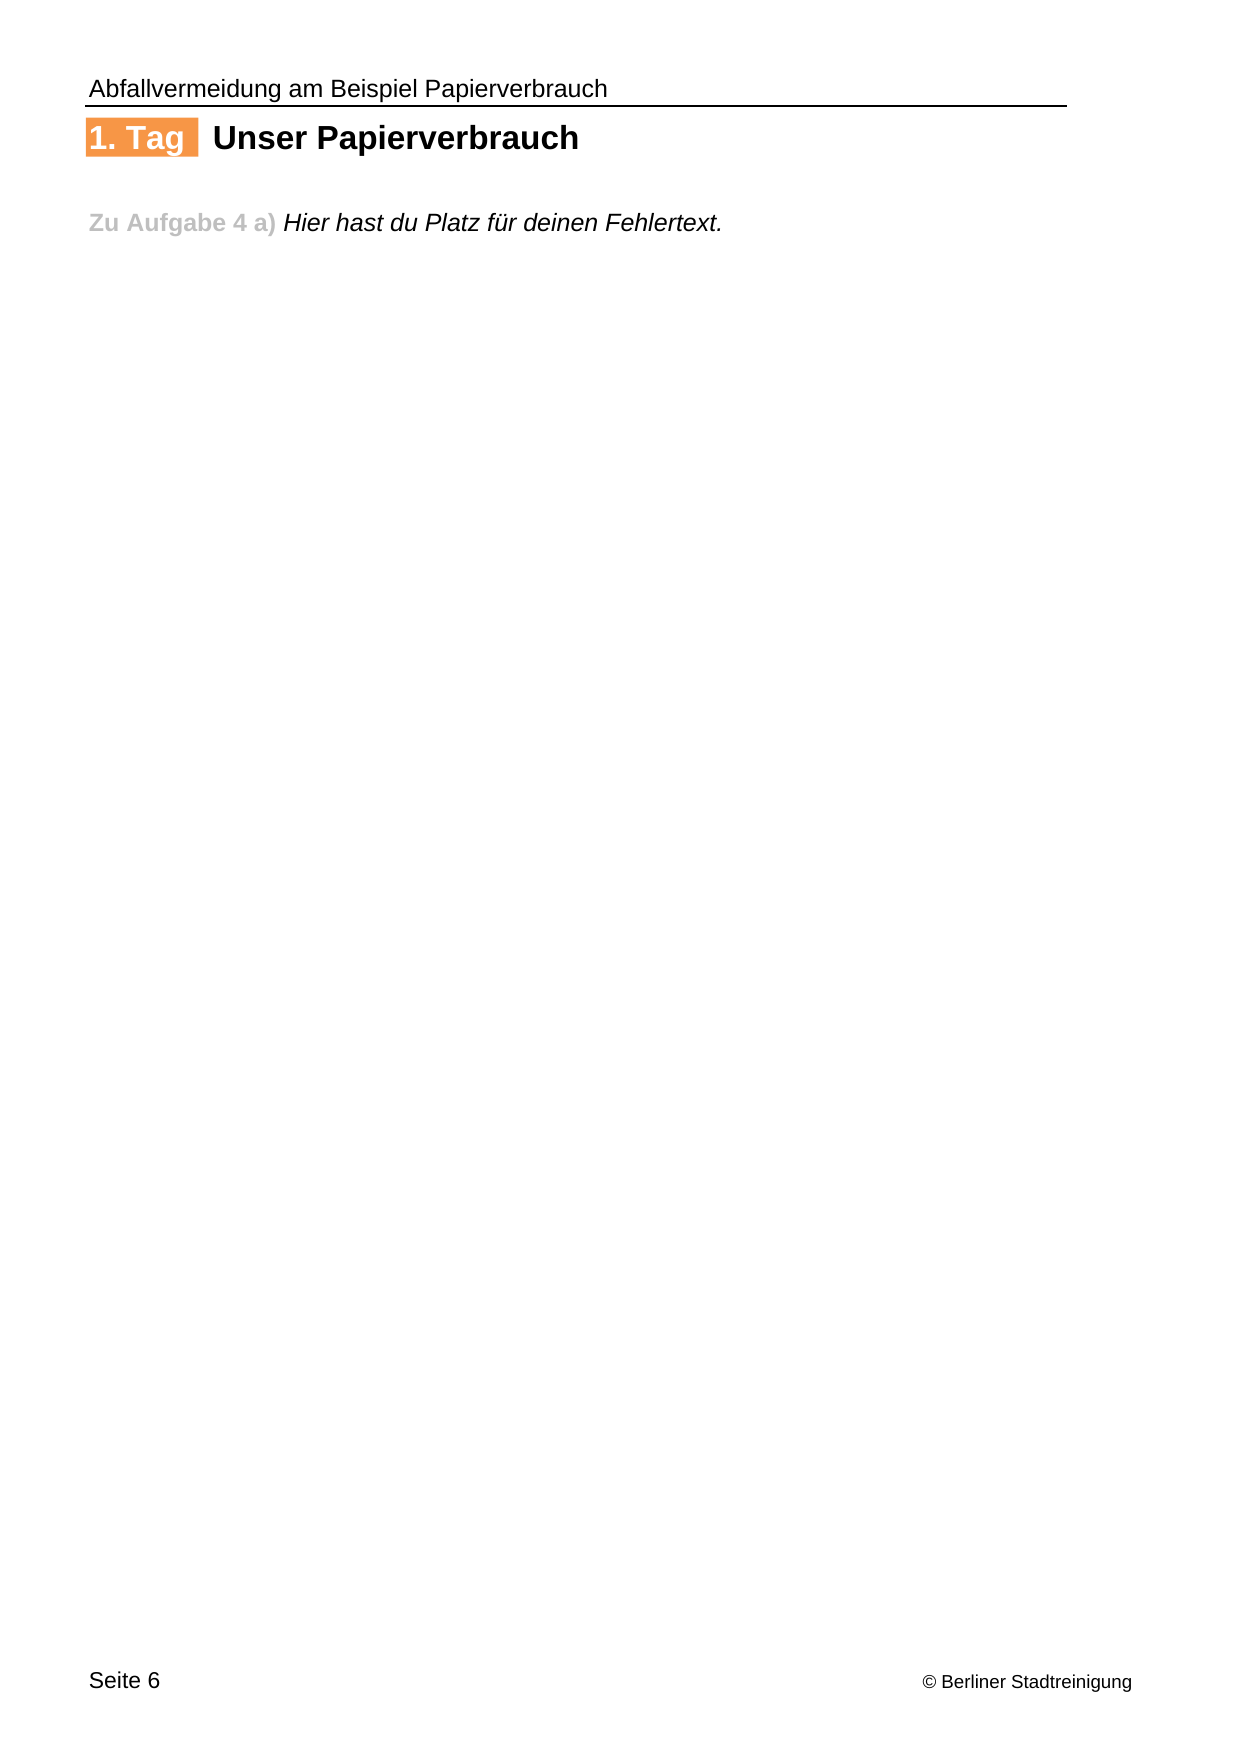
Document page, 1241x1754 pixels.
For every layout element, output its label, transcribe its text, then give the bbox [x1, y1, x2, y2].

text Zu Aufgabe 4 a) Hier hast du Platz für deinen Fehlertext. [89, 208, 1152, 237]
text 1. Tag Unser Papierverbrauch [199, 118, 1152, 157]
